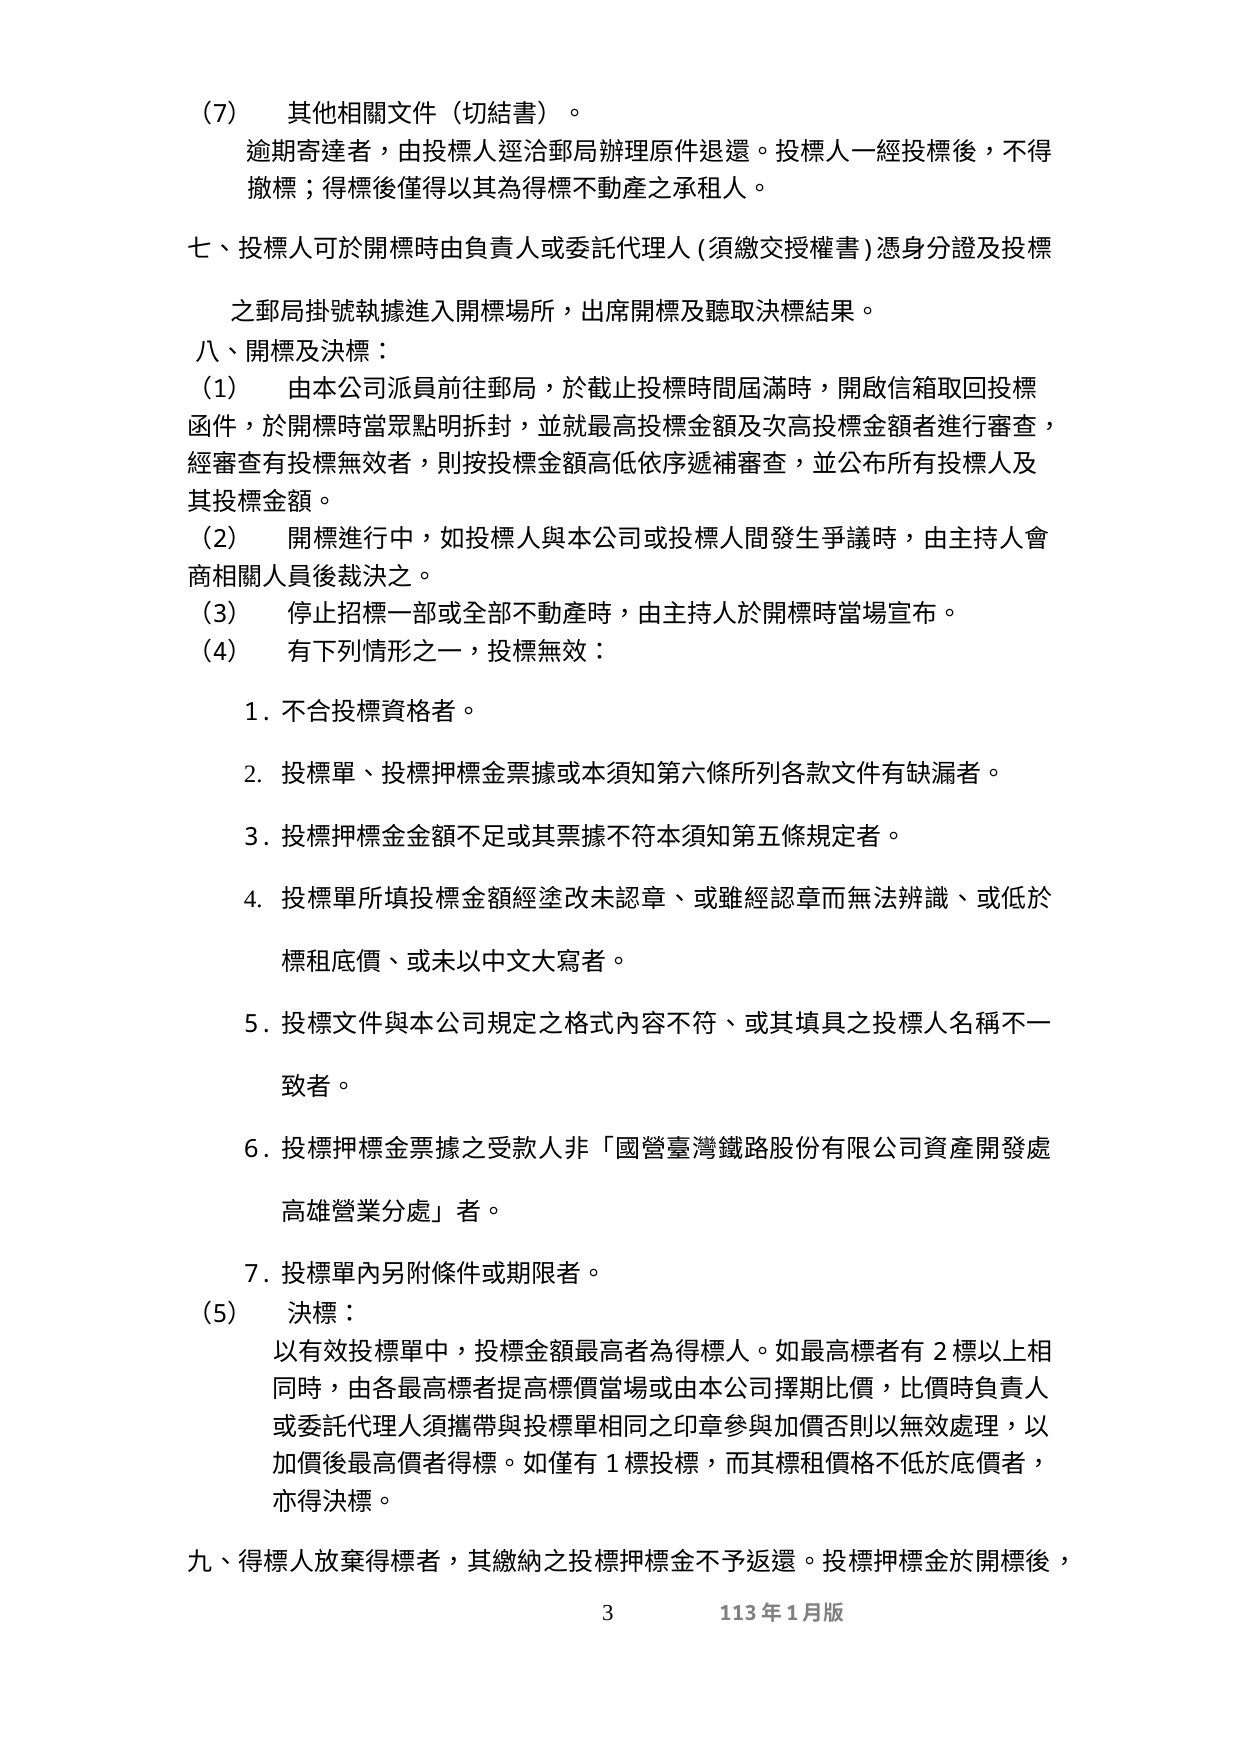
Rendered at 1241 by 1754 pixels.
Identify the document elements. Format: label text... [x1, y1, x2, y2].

list 停止招標一部或全部不動產時，由主持人於開標時當場宣布。 [187, 592, 1051, 630]
list 投標押標金票據之受款人非「國營臺灣鐵路股份有限公司資產開發處高雄營業分處」者。 [244, 1105, 1053, 1230]
list 開標進行中，如投標人與本公司或投標人間發生爭議時，由主持人會商相關人員後裁決之。 [187, 517, 1051, 592]
text 逾期寄達者，由投標人逕洽郵局辦理原件退還。投標人一經投標後，不得撤標；得標後僅得以其為得標不動產之承租人。 [246, 130, 1053, 205]
list 投標文件與本公司規定之格式內容不符、或其填具之投標人名稱不一致者。 [244, 980, 1053, 1105]
list 有下列情形之一，投標無效： [187, 630, 1051, 667]
list 投標單所填投標金額經塗改未認章、或雖經認章而無法辨識、或低於標租底價、或未以中文大寫者。 [244, 855, 1053, 980]
text 以有效投標單中，投標金額最高者為得標人。如最高標者有2標以上相同時，由各最高標者提高標價當場或由本公司擇期比價，比價時負責人或委託代理人須攜帶與投標單相同之印章參與加價否則以無效處理，以加價後最高價者得標。如僅有1標投標，而其標租價格不低於底價者，亦得決標。 [272, 1330, 1053, 1517]
text 七、投標人可於開標時由負責人或委託代理人(須繳交授權書)憑身分證及投標之郵局掛號執據進入開標場所，出席開標及聽取決標結果。 [187, 205, 1053, 330]
text 九、得標人放棄得標者，其繳納之投標押標金不予返還。投標押標金於開標後，除得標人外，其餘應由未得標人持憑交寄投標單函件之郵局掛號執據及與投標單內所蓋相同之印章，無息領回；或由未得標人出具委託書(所蓋印章與投標單相同)委託受託人(應附身分證明文件)領回。 [187, 1517, 1053, 1580]
list 投標單內另附條件或期限者。 [244, 1230, 1053, 1292]
list 投標單、投標押標金票據或本須知第六條所列各款文件有缺漏者。 [244, 730, 1053, 792]
list 決標： [187, 1292, 1051, 1330]
text 八、開標及決標： [195, 330, 1053, 367]
list 不合投標資格者。 [244, 667, 1053, 730]
list 由本公司派員前往郵局，於截止投標時間屆滿時，開啟信箱取回投標函件，於開標時當眾點明拆封，並就最高投標金額及次高投標金額者進行審查，經審查有投標無效者，則按投標金額高低依序遞補審查，並公布所有投標人及其投標金額。 [187, 367, 1051, 517]
list 投標押標金金額不足或其票據不符本須知第五條規定者。 [244, 792, 1053, 855]
list 其他相關文件（切結書）。 [187, 92, 1051, 130]
